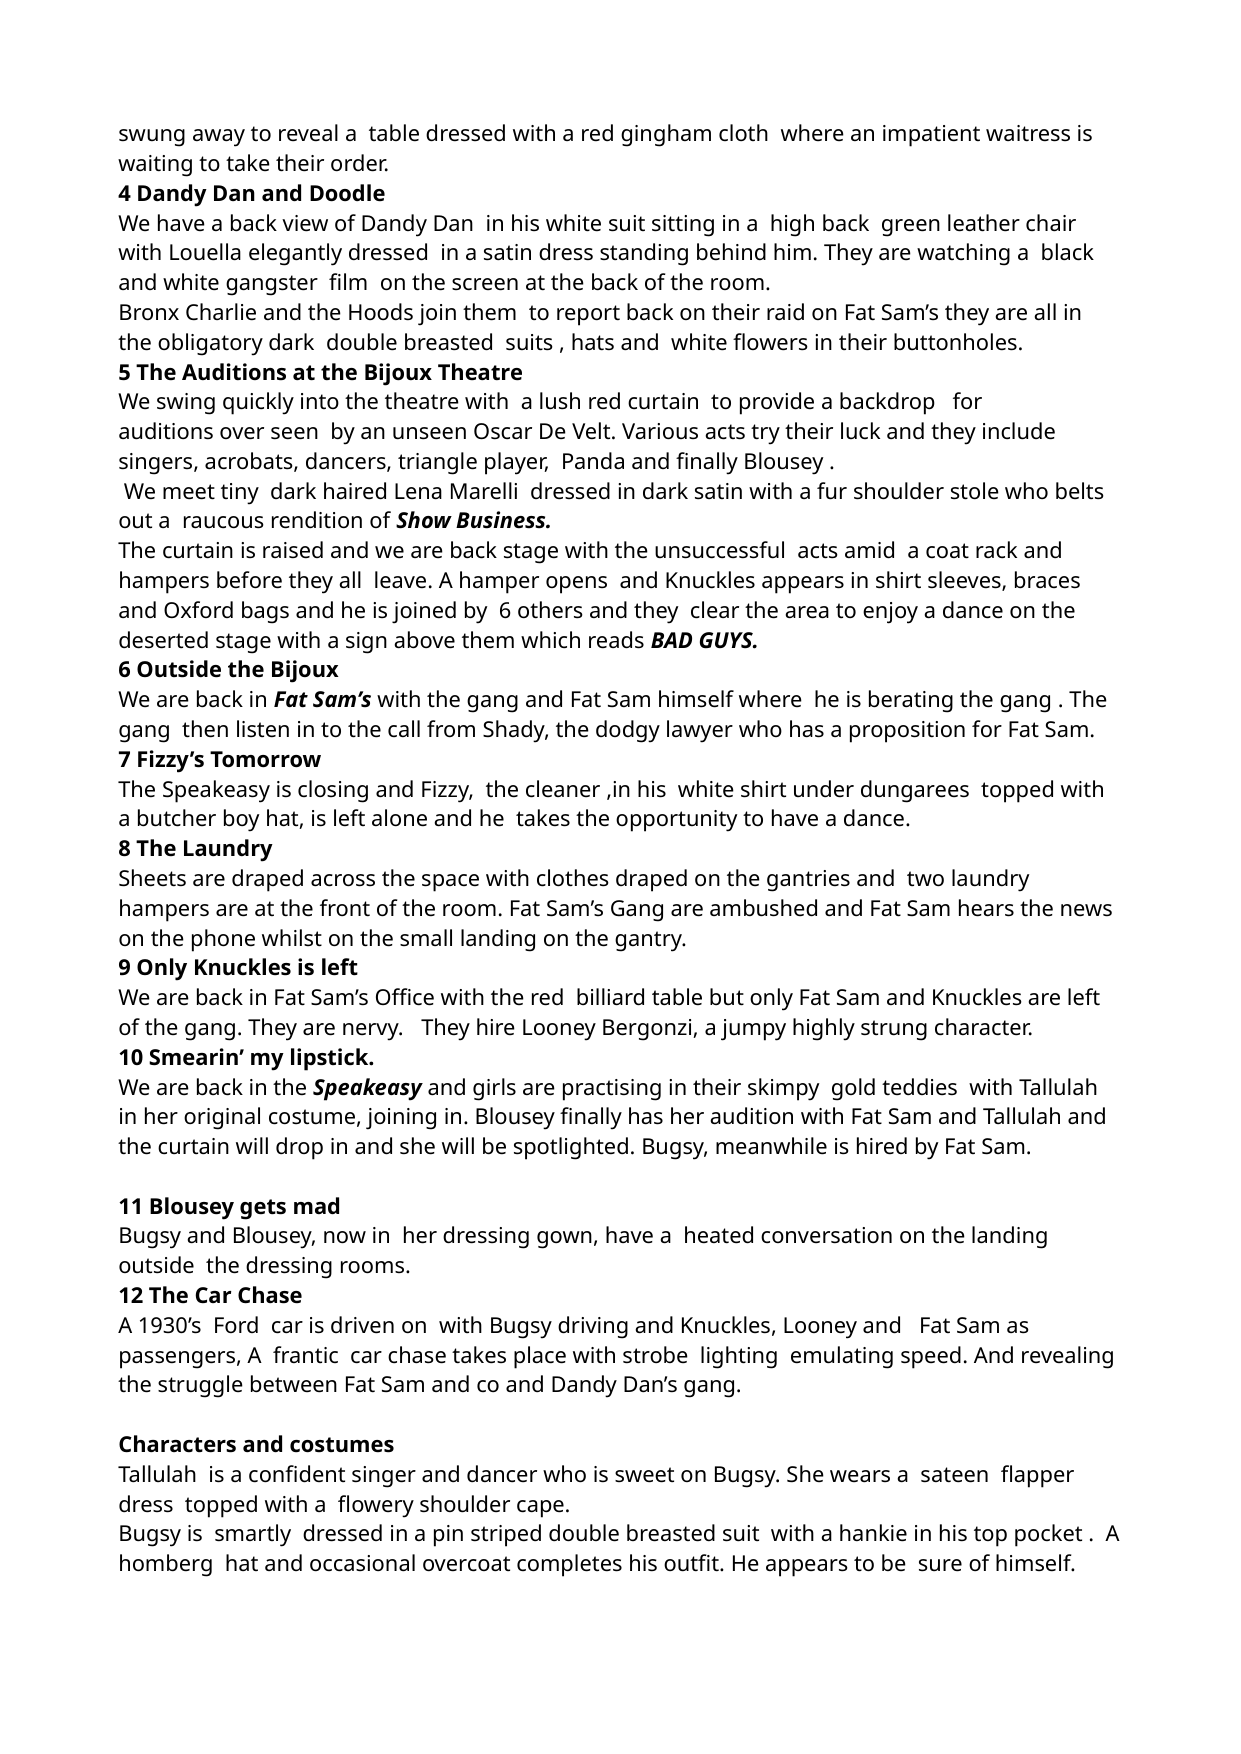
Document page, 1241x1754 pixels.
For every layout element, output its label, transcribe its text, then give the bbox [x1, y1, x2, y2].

text 5 The Auditions at the Bijoux Theatre [118, 356, 1122, 386]
text 12 The Car Chase [118, 1280, 1122, 1310]
text Bugsy and Blousey, now in her dressing gown, have a heated conversation on the landing outside the dressing rooms. [118, 1220, 1122, 1280]
text 6 Outside the Bijoux [118, 654, 1122, 684]
text We are back in Fat Sam’s with the gang and Fat Sam himself where he is berating the gang . The gang then listen in to the call from Shady, the dodgy lawyer who has a proposition for Fat Sam. [118, 684, 1122, 744]
text We swing quickly into the theatre with a lush red curtain to provide a backdrop for [118, 386, 1122, 416]
text We meet tiny dark haired Lena Marelli dressed in dark satin with a fur shoulder stole who belts out a raucous rendition of Show Business. [118, 476, 1122, 535]
text 7 Fizzy’s Tomorrow [118, 744, 1122, 773]
text We are back in Fat Sam’s Office with the red billiard table but only Fat Sam and Knuckles are left of the gang. They are nervy. They hire Looney Bergonzi, a jumpy highly strung character. [118, 982, 1122, 1042]
text We have a back view of Dandy Dan in his white suit sitting in a high back green leather chair with Louella elegantly dressed in a satin dress standing behind him. They are watching a black and white gangster film on the screen at the back of the room. [118, 207, 1122, 297]
text Bronx Charlie and the Hoods join them to report back on their raid on Fat Sam’s they are all in the obligatory dark double breasted suits , hats and white flowers in their buttonholes. [118, 297, 1122, 356]
text Characters and costumes [118, 1429, 1122, 1459]
text 10 Smearin’ my lipstick. [118, 1042, 1122, 1071]
text 4 Dandy Dan and Doodle [118, 178, 1122, 207]
text We are back in the Speakeasy and girls are practising in their skimpy gold teddies with Tallulah in her original costume, joining in. Blousey finally has her audition with Fat Sam and Tallulah and the curtain will drop in and she will be spotlighted. Bugsy, meanwhile is hired by Fat Sam. [118, 1071, 1122, 1161]
text Bugsy is smartly dressed in a pin striped double breasted suit with a hankie in his top pocket . A homberg hat and occasional overcoat completes his outfit. He appears to be sure of himself. [118, 1518, 1122, 1578]
text The Speakeasy is closing and Fizzy, the cleaner ,in his white shirt under dungarees topped with a butcher boy hat, is left alone and he takes the opportunity to have a dance. [118, 773, 1122, 833]
text 8 The Laundry [118, 833, 1122, 863]
text swung away to reveal a table dressed with a red gingham cloth where an impatient waitress is waiting to take their order. [118, 118, 1122, 178]
text 9 Only Knuckles is left [118, 952, 1122, 982]
text Tallulah is a confident singer and dancer who is sweet on Bugsy. She wears a sateen flapper dress topped with a flowery shoulder cape. [118, 1459, 1122, 1518]
text 11 Blousey gets mad [118, 1191, 1122, 1220]
text A 1930’s Ford car is driven on with Bugsy driving and Knuckles, Looney and Fat Sam as passengers, A frantic car chase takes place with strobe lighting emulating speed. And revealing the struggle between Fat Sam and co and Dandy Dan’s gang. [118, 1310, 1122, 1399]
text The curtain is raised and we are back stage with the unsuccessful acts amid a coat rack and hampers before they all leave. A hamper opens and Knuckles appears in shirt sleeves, braces and Oxford bags and he is joined by 6 others and they clear the area to enjoy a dance on the deserted stage with a sign above them which reads BAD GUYS. [118, 535, 1122, 654]
text Sheets are draped across the space with clothes draped on the gantries and two laundry hampers are at the front of the room. Fat Sam’s Gang are ambushed and Fat Sam hears the news on the phone whilst on the small landing on the gantry. [118, 863, 1122, 952]
text auditions over seen by an unseen Oscar De Velt. Various acts try their luck and they include singers, acrobats, dancers, triangle player, Panda and finally Blousey . [118, 416, 1122, 476]
